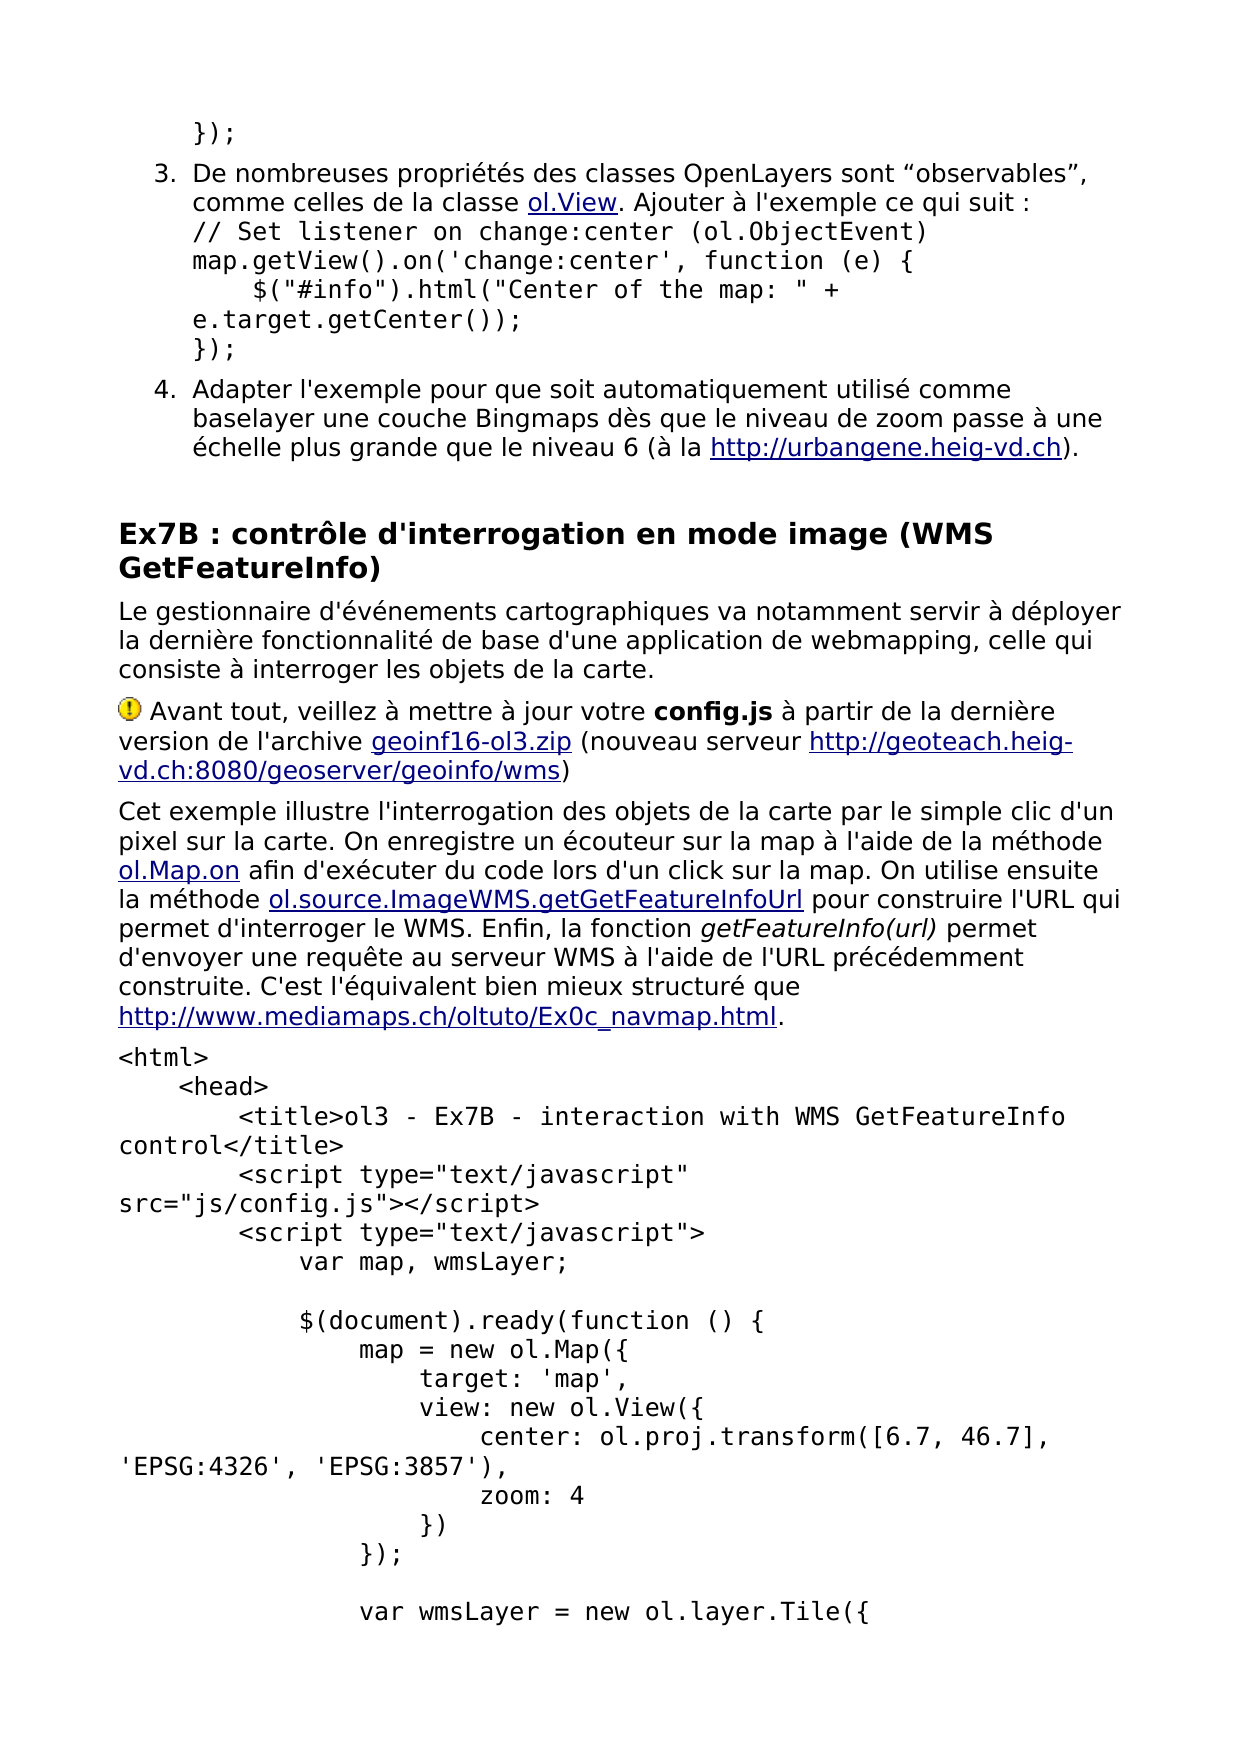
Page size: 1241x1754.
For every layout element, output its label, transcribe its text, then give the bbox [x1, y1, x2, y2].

list }); [177, 118, 1122, 147]
list // Set listener on change:center (ol.ObjectEvent) map.getView().on('change:center', function (e) { $("#info").html("Center of the map: " + e.target.getCenter()); }); [177, 217, 1122, 363]
list De nombreuses propriétés des classes OpenLayers sont “observables”, comme celles de la classe ol.View. Ajouter à l'exemple ce qui suit : [177, 159, 1122, 217]
subtitle Ex7B : contrôle d'interrogation en mode image (WMS GetFeatureInfo) [118, 517, 1122, 585]
text Le gestionnaire d'événements cartographiques va notamment servir à déployer la dernière fonctionnalité de base d'une application de webmapping, celle qui consiste à interroger les objets de la carte. [118, 597, 1122, 685]
list Adapter l'exemple pour que soit automatiquement utilisé comme baselayer une couche Bingmaps dès que le niveau de zoom passe à une échelle plus grande que le niveau 6 (à la http://urbangene.heig-vd.ch). [177, 375, 1122, 462]
text Avant tout, veillez à mettre à jour votre config.js à partir de la dernière version de l'archive geoinf16-ol3.zip (nouveau serveur http://geoteach.heig-vd.ch:8080/geoserver/geoinfo/wms) [118, 697, 1122, 785]
picture [118, 697, 142, 721]
text Cet exemple illustre l'interrogation des objets de la carte par le simple clic d'un pixel sur la carte. On enregistre un écouteur sur la map à l'aide de la méthode ol.Map.on afin d'exécuter du code lors d'un click sur la map. On utilise ensuite la méthode ol.source.ImageWMS.getGetFeatureInfoUrl pour construire l'URL qui permet d'interroger le WMS. Enfin, la fonction getFeatureInfo(url) permet d'envoyer une requête au serveur WMS à l'aide de l'URL précédemment construite. C'est l'équivalent bien mieux structuré que http://www.mediamaps.ch/oltuto/Ex0c_navmap.html. [118, 798, 1122, 1031]
text <html> <head> <title>ol3 - Ex7B - interaction with WMS GetFeatureInfo control</title> <script type="text/javascript" src="js/config.js"></script> <script type="text/javascript"> var map, wmsLayer; $(document).ready(function () { map = new ol.Map({ target: 'map', view: new ol.View({ center: ol.proj.transform([6.7, 46.7], 'EPSG:4326', 'EPSG:3857'), zoom: 4 }) }); var wmsLayer = new ol.layer.Tile({ [118, 1043, 1122, 1627]
